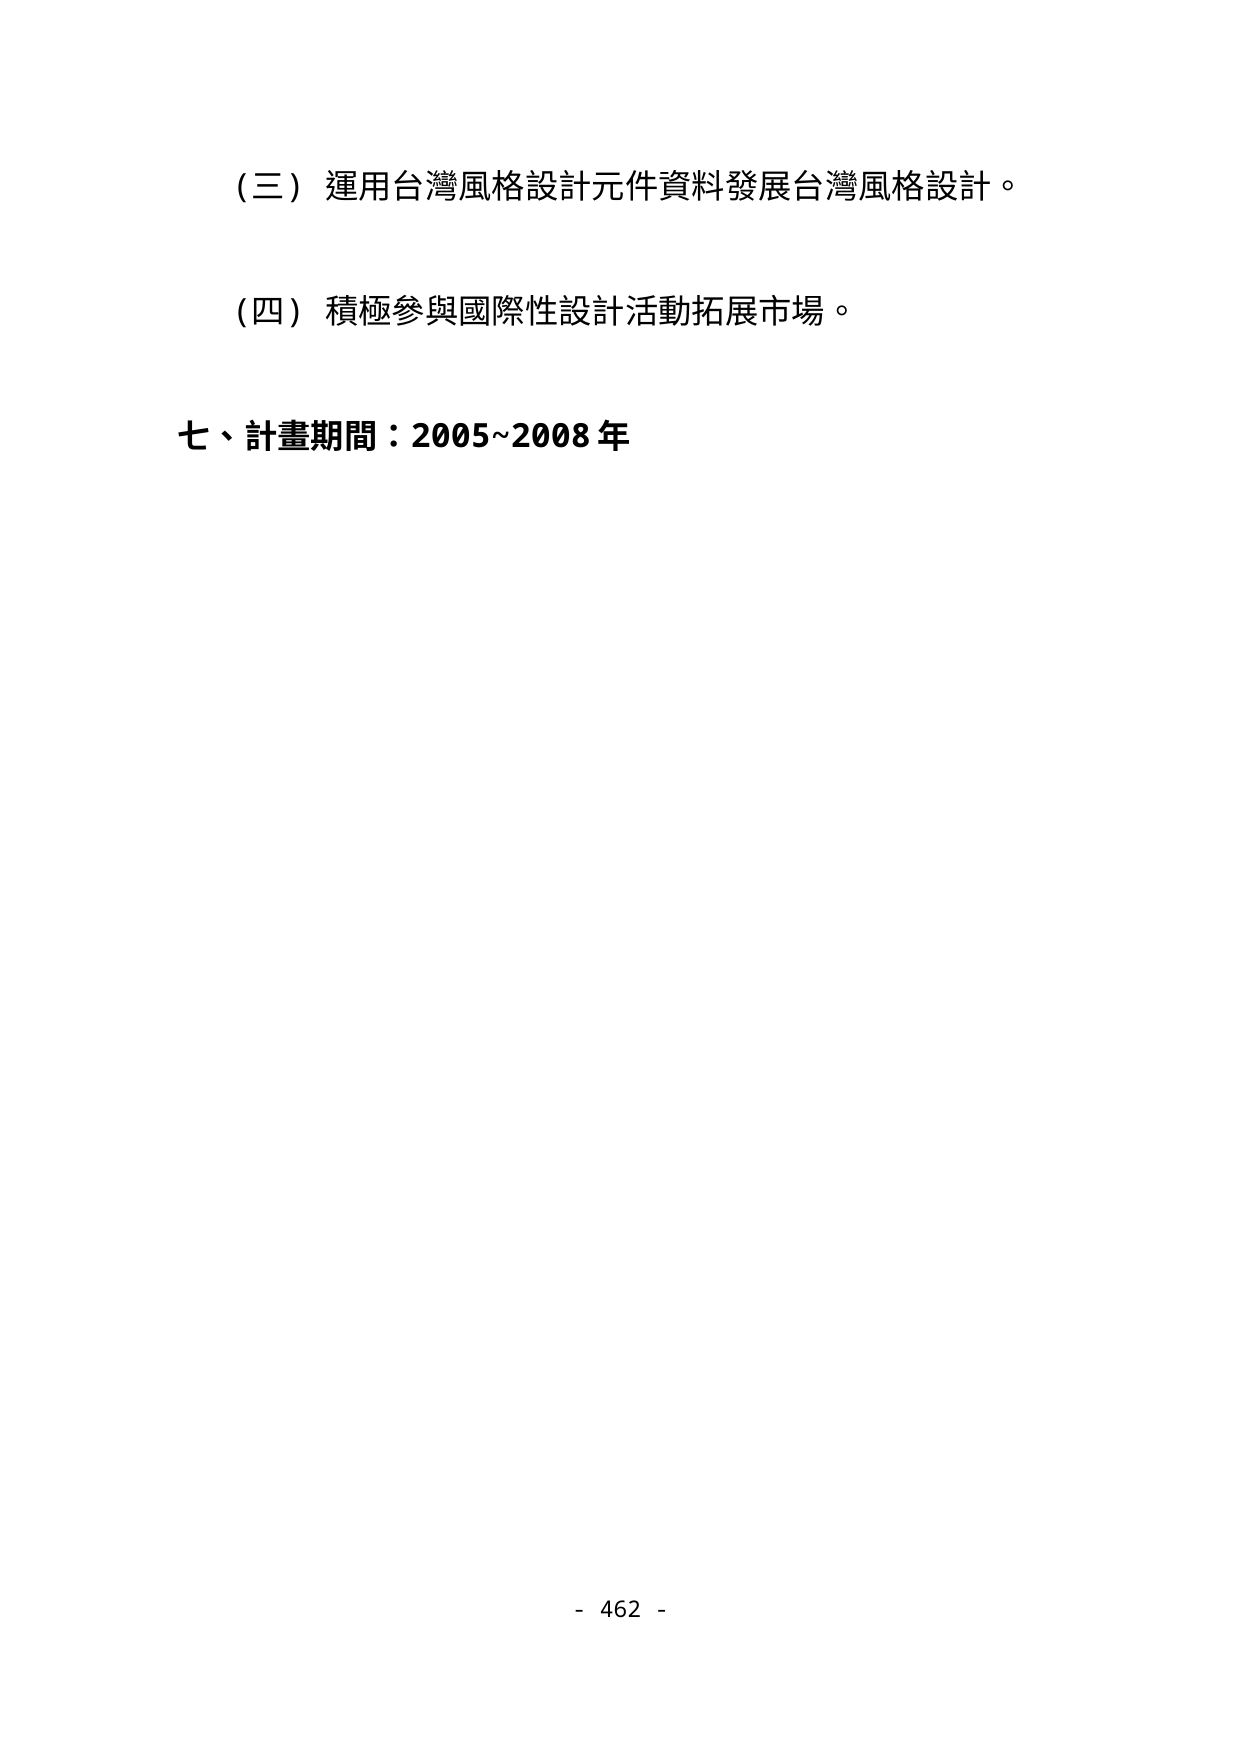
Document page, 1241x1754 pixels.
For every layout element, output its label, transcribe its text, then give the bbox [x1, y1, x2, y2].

text 七、計畫期間：2005~2008年 [177, 393, 1063, 455]
text (三) 運用台灣風格設計元件資料發展台灣風格設計。 [232, 143, 1063, 205]
text (四) 積極參與國際性設計活動拓展市場。 [232, 268, 1063, 330]
